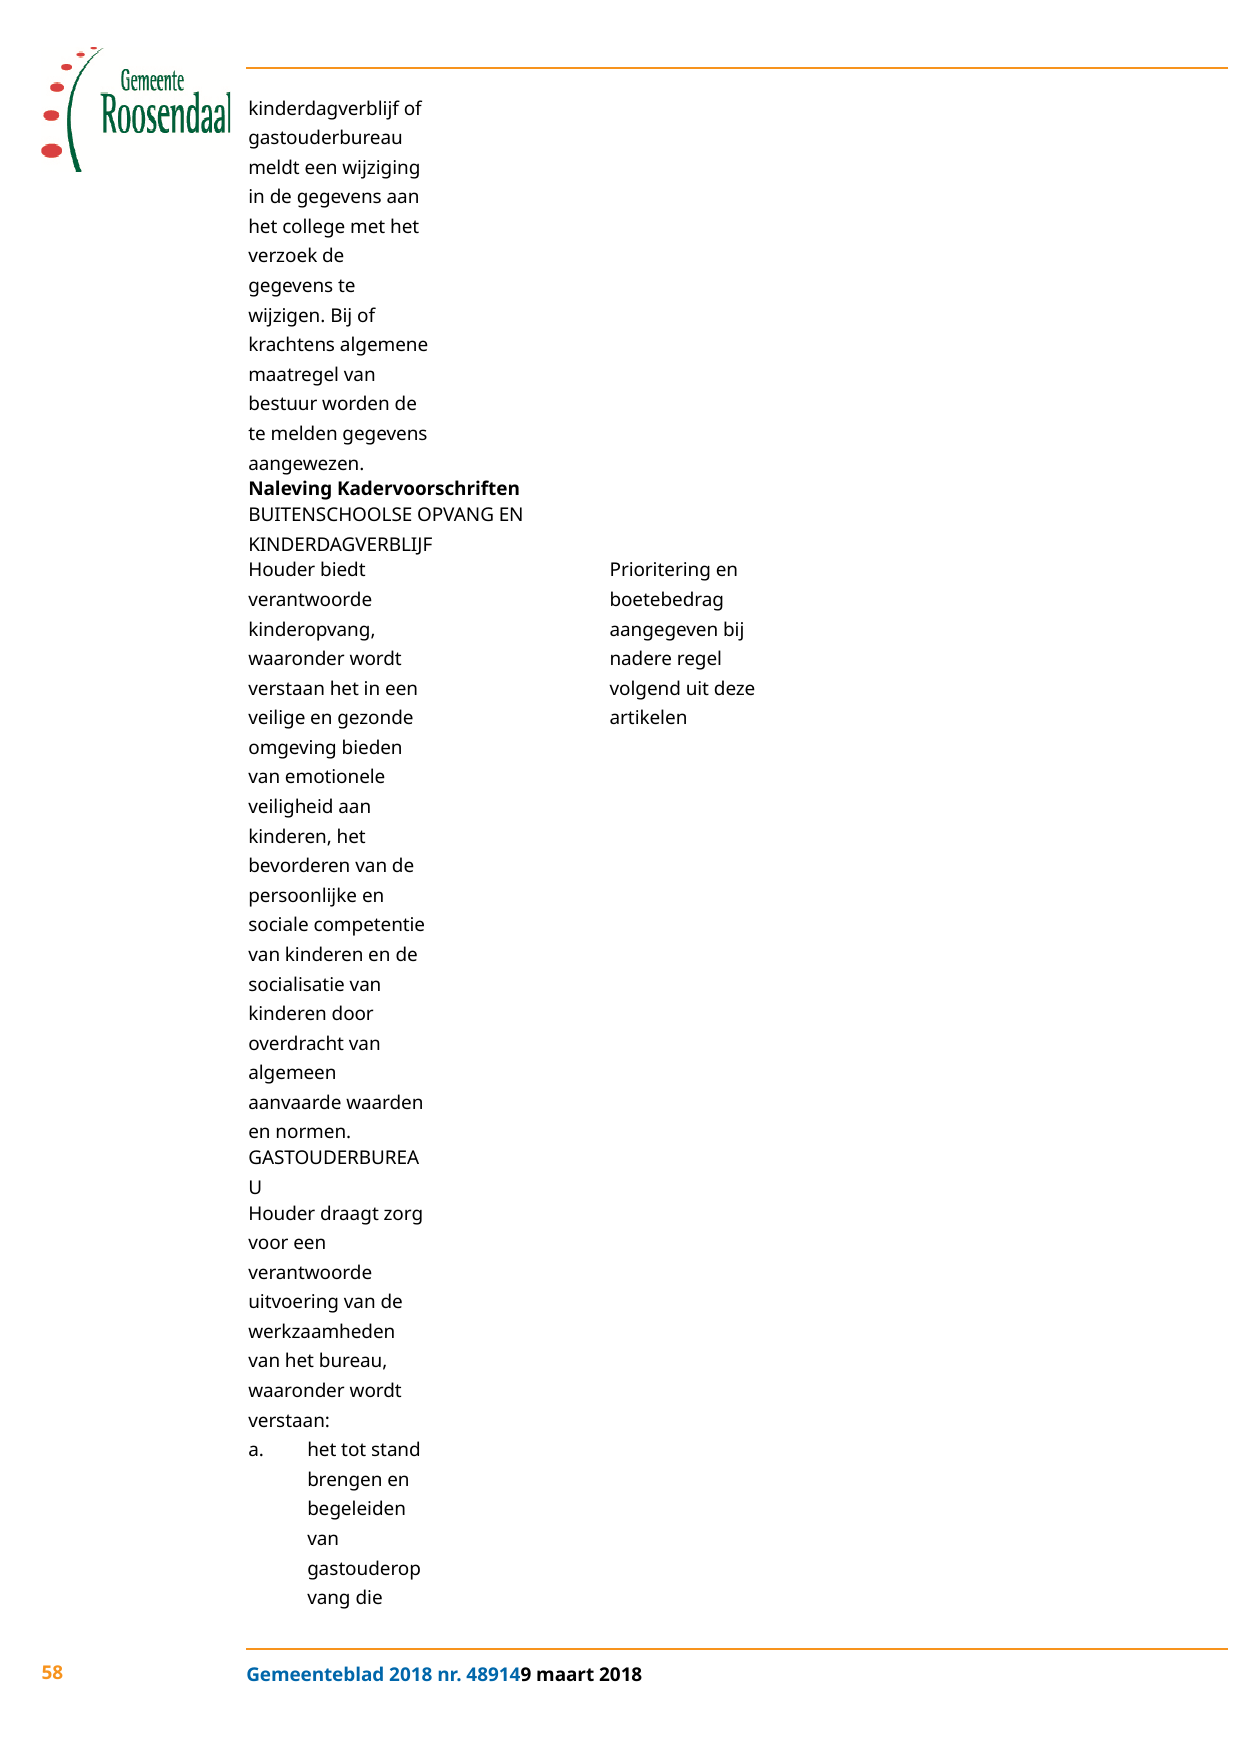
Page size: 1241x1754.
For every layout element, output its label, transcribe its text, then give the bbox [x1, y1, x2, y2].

table_cell [429, 557, 609, 1610]
table_cell kinderdagverblijf of gastouderbureau meldt een wijziging in de gegevens aan het college met het verzoek de gegevens te wijzigen. Bij of krachtens algemene maatregel van bestuur worden de te melden gegevens aangewezen. [248, 95, 429, 476]
table_cell Houder biedt verantwoorde kinderopvang, waaronder wordt verstaan het in een veilige en gezonde omgeving bieden van emotionele veiligheid aan kinderen, het bevorderen van de persoonlijke en sociale competentie van kinderen en de socialisatie van kinderen door overdracht van algemeen aanvaarde waarden en normen. [248, 557, 429, 1144]
picture [41, 47, 231, 172]
table_cell Naleving Kadervoorschriften [248, 476, 609, 501]
table_cell Prioritering en boetebedrag aangegeven bij nadere regel volgend uit deze artikelen [609, 557, 790, 1610]
table_cell [609, 95, 790, 476]
table_cell Houder draagt zorg voor een verantwoorde uitvoering van de werkzaamheden van het bureau, waaronder wordt verstaan: het tot stand brengen en begeleiden van gastouderopvang die [248, 1200, 429, 1610]
table_cell [429, 95, 609, 476]
table_cell BUITENSCHOOLSE OPVANG EN KINDERDAGVERBLIJF [248, 501, 609, 557]
table_cell GASTOUDERBUREAU [248, 1144, 429, 1200]
